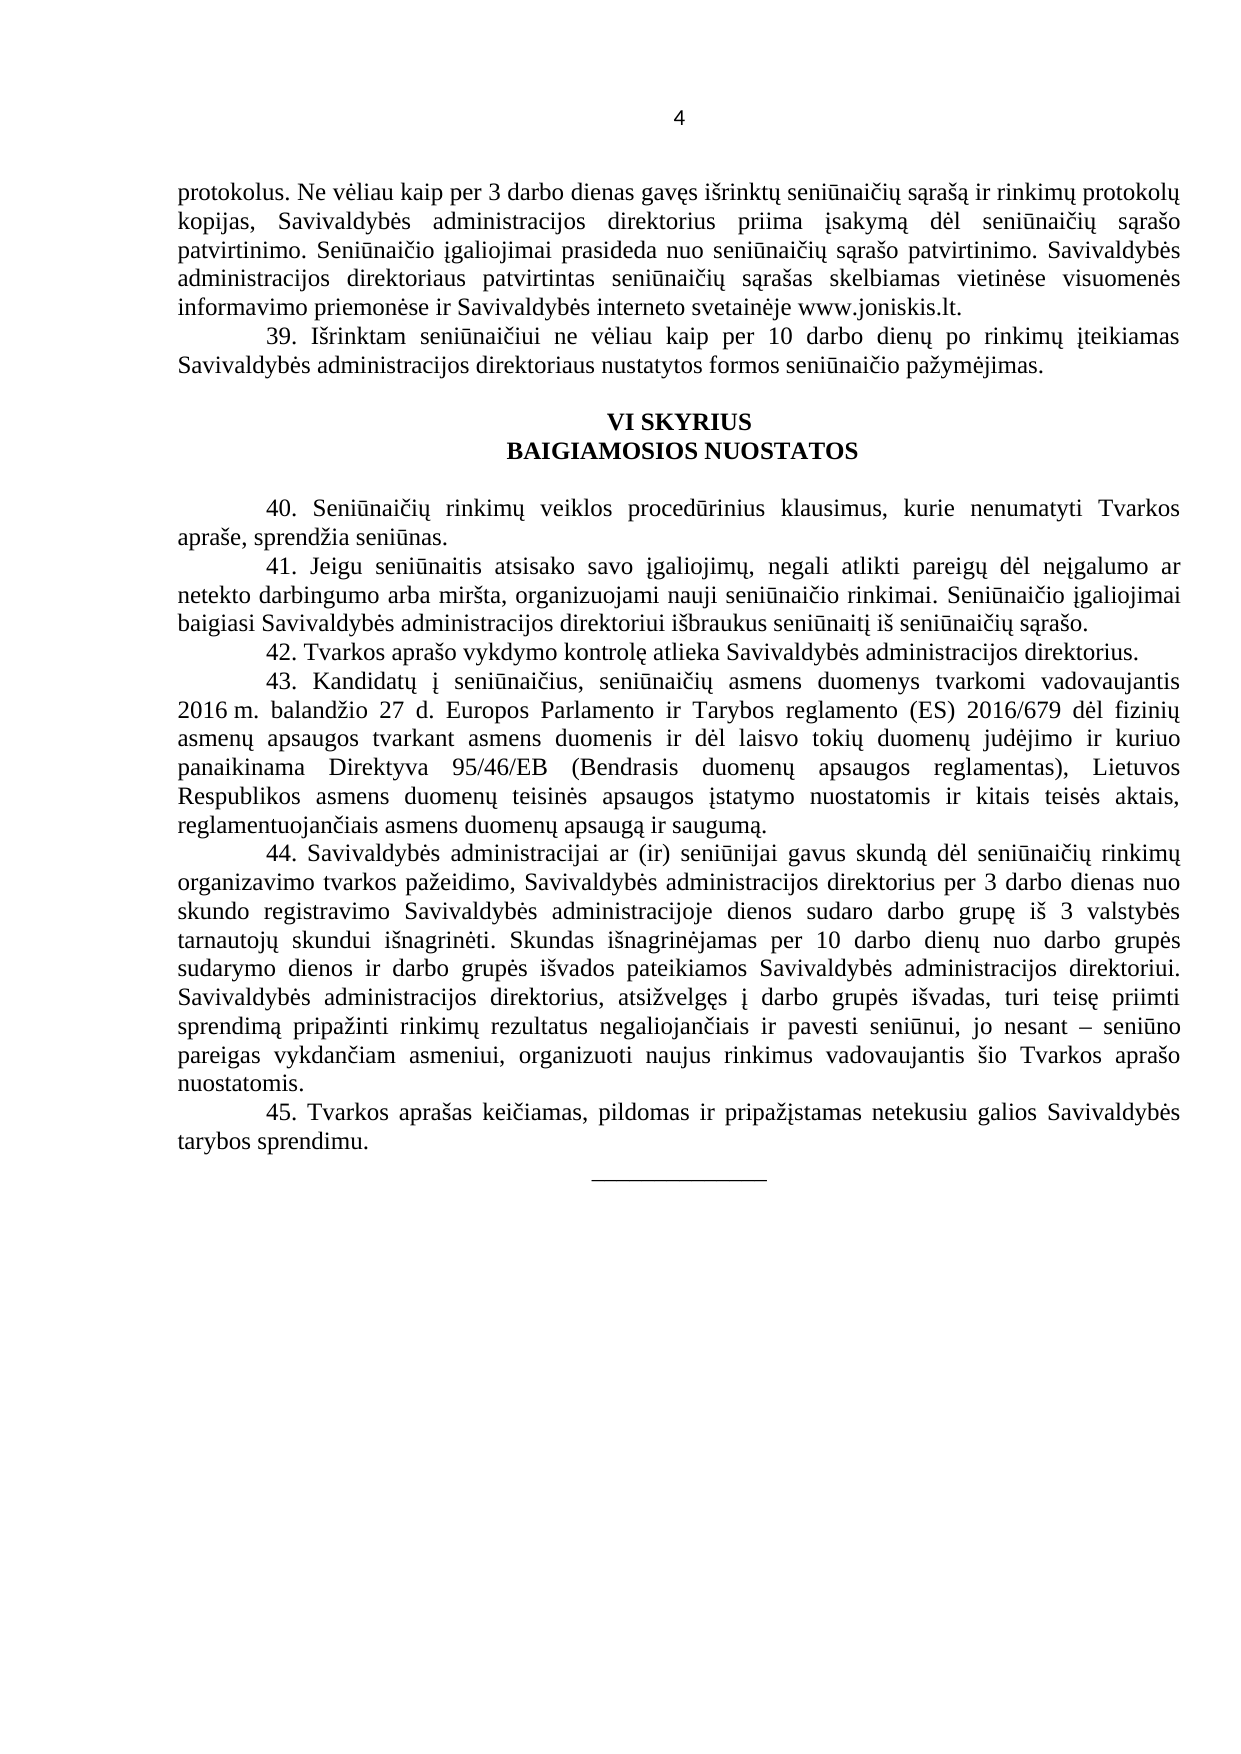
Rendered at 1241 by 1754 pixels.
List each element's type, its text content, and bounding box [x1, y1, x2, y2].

text ______________ [177, 1155, 1181, 1183]
text 41. Jeigu seniūnaitis atsisako savo įgaliojimų, negali atlikti pareigų dėl neįgalumo ar netekto darbingumo arba miršta, organizuojami nauji seniūnaičio rinkimai. Seniūnaičio įgaliojimai baigiasi Savivaldybės administracijos direktoriui išbraukus seniūnaitį iš seniūnaičių sąrašo. [177, 551, 1181, 637]
text 40. Seniūnaičių rinkimų veiklos procedūrinius klausimus, kurie nenumatyti Tvarkos apraše, sprendžia seniūnas. [177, 493, 1181, 551]
text BAIGIAMOSIOS NUOSTATOS [177, 436, 1181, 465]
text 42. Tvarkos aprašo vykdymo kontrolę atlieka Savivaldybės administracijos direktorius. [177, 637, 1181, 666]
text 43. Kandidatų į seniūnaičius, seniūnaičių asmens duomenys tvarkomi vadovaujantis 2016 m. balandžio 27 d. Europos Parlamento ir Tarybos reglamento (ES) 2016/679 dėl fizinių asmenų apsaugos tvarkant asmens duomenis ir dėl laisvo tokių duomenų judėjimo ir kuriuo panaikinama Direktyva 95/46/EB (Bendrasis duomenų apsaugos reglamentas), Lietuvos Respublikos asmens duomenų teisinės apsaugos įstatymo nuostatomis ir kitais teisės aktais, reglamentuojančiais asmens duomenų apsaugą ir saugumą. [177, 666, 1181, 838]
text VI SKYRIUS [177, 407, 1181, 436]
text protokolus. Ne vėliau kaip per 3 darbo dienas gavęs išrinktų seniūnaičių sąrašą ir rinkimų protokolų kopijas, Savivaldybės administracijos direktorius priima įsakymą dėl seniūnaičių sąrašo patvirtinimo. Seniūnaičio įgaliojimai prasideda nuo seniūnaičių sąrašo patvirtinimo. Savivaldybės administracijos direktoriaus patvirtintas seniūnaičių sąrašas skelbiamas vietinėse visuomenės informavimo priemonėse ir Savivaldybės interneto svetainėje www.joniskis.lt. [177, 177, 1181, 321]
text 44. Savivaldybės administracijai ar (ir) seniūnijai gavus skundą dėl seniūnaičių rinkimų organizavimo tvarkos pažeidimo, Savivaldybės administracijos direktorius per 3 darbo dienas nuo skundo registravimo Savivaldybės administracijoje dienos sudaro darbo grupę iš 3 valstybės tarnautojų skundui išnagrinėti. Skundas išnagrinėjamas per 10 darbo dienų nuo darbo grupės sudarymo dienos ir darbo grupės išvados pateikiamos Savivaldybės administracijos direktoriui. Savivaldybės administracijos direktorius, atsižvelgęs į darbo grupės išvadas, turi teisę priimti sprendimą pripažinti rinkimų rezultatus negaliojančiais ir pavesti seniūnui, jo nesant – seniūno pareigas vykdančiam asmeniui, organizuoti naujus rinkimus vadovaujantis šio Tvarkos aprašo nuostatomis. [177, 838, 1181, 1097]
text 45. Tvarkos aprašas keičiamas, pildomas ir pripažįstamas netekusiu galios Savivaldybės tarybos sprendimu. [177, 1097, 1181, 1155]
text 39. Išrinktam seniūnaičiui ne vėliau kaip per 10 darbo dienų po rinkimų įteikiamas Savivaldybės administracijos direktoriaus nustatytos formos seniūnaičio pažymėjimas. [177, 321, 1181, 378]
